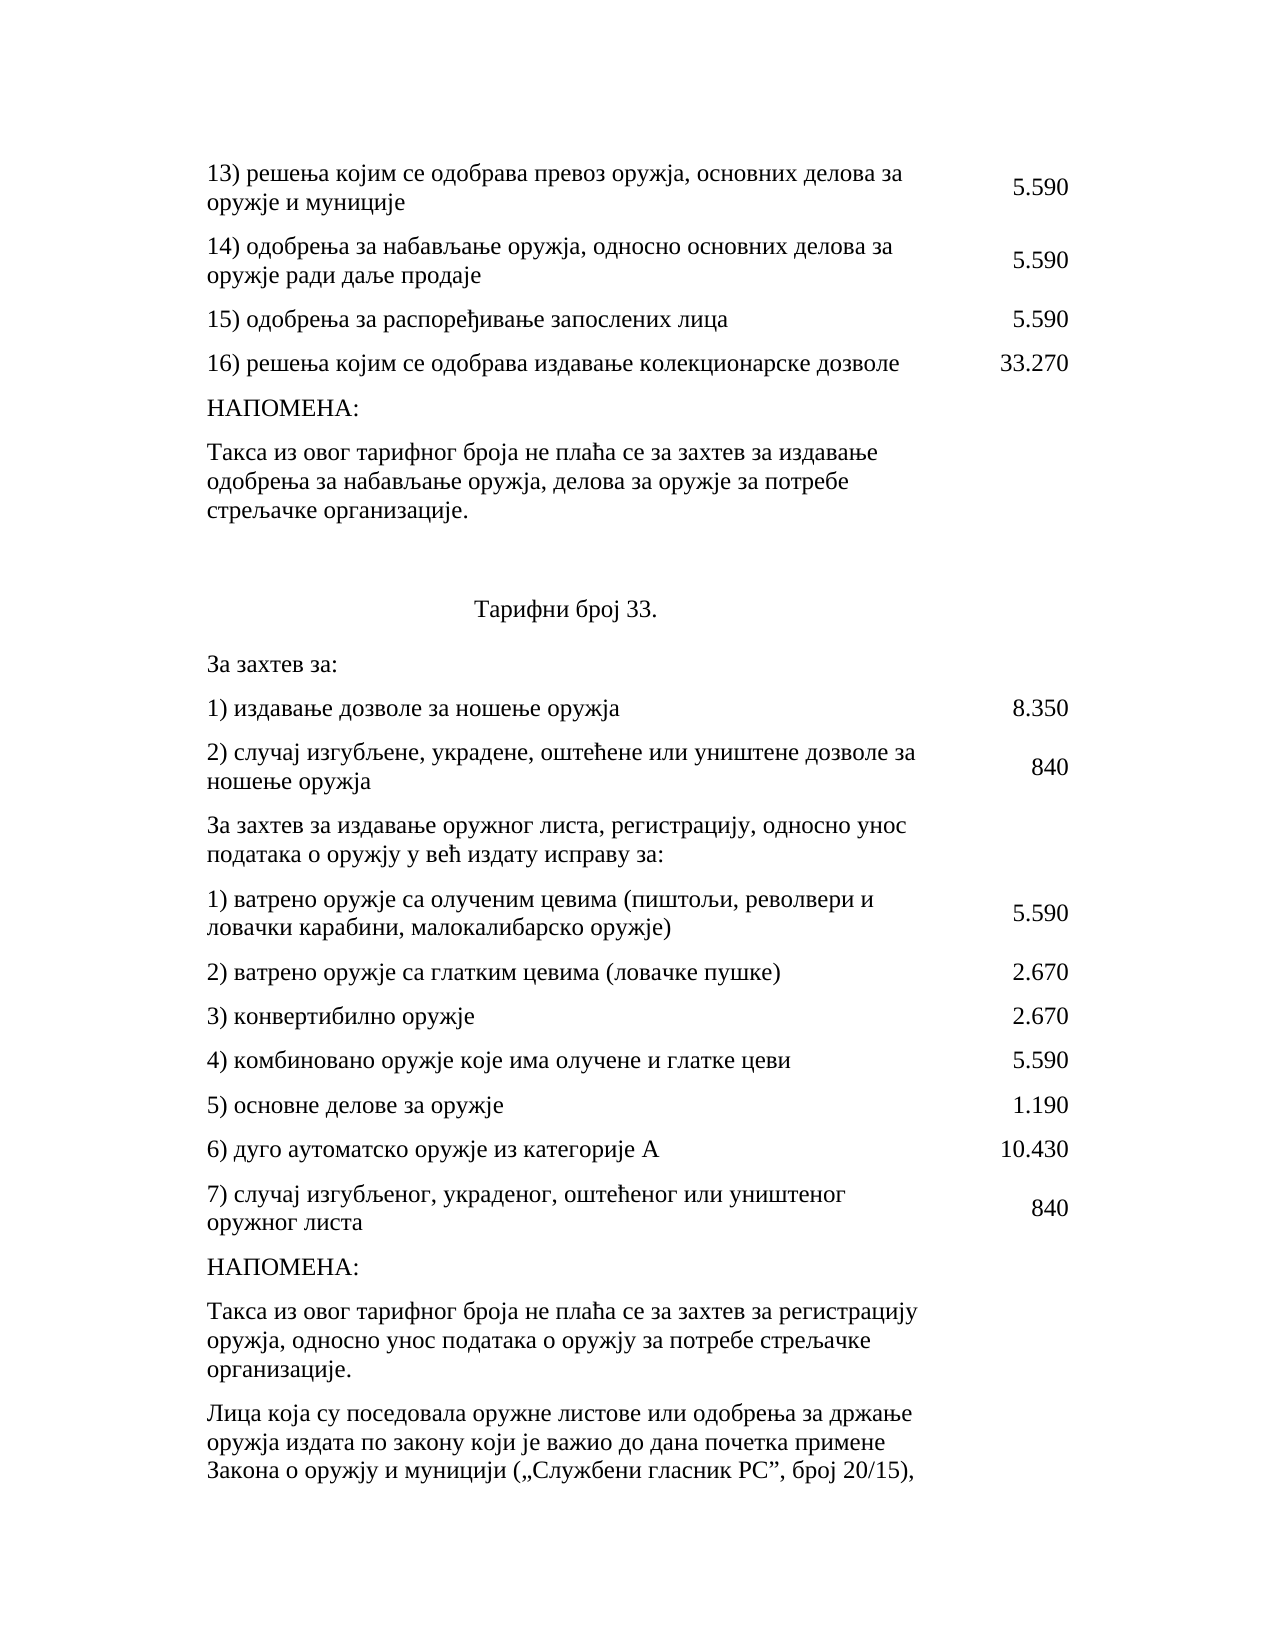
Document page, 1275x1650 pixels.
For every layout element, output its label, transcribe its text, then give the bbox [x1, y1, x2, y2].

table_cell 13) решења којим се одобрава превоз оружја, основних делова за оружје и муниције [199, 150, 933, 223]
table_cell [933, 576, 1076, 641]
table_cell 15) одобрења за распоређивање запослених лица [199, 296, 933, 341]
table_cell 1.190 [933, 1082, 1076, 1126]
table_cell 1) издавање дозволе за ношење оружја [199, 685, 933, 729]
table_cell За захтев за: [199, 641, 933, 685]
table_cell 14) одобрења за набављање оружја, односно основних делова за оружје ради даље продаје [199, 223, 933, 296]
table_cell 10.430 [933, 1126, 1076, 1171]
table_cell 6) дуго аутоматско оружје из категорије А [199, 1126, 933, 1171]
table_cell 2) случај изгубљене, украдене, оштећене или уништене дозволе за ношење оружја [199, 730, 933, 803]
table_cell [933, 531, 1076, 576]
table_cell 5) основне делове за оружје [199, 1082, 933, 1126]
table_cell 16) решења којим се одобрава издавање колекционарске дозволе [199, 341, 933, 385]
table_cell 8.350 [933, 685, 1076, 729]
table_cell [933, 803, 1076, 876]
table_cell [933, 1288, 1076, 1390]
table_cell [933, 1244, 1076, 1288]
table_cell 1) ватрено оружје са олученим цевима (пиштољи, револвери и ловачки карабини, малокалибарско оружје) [199, 876, 933, 949]
table_cell НАПОМЕНА: [199, 1244, 933, 1288]
table_cell Такса из овог тарифног броја не плаћа се за захтев за издавање одобрења за набављање оружја, делова за оружје за потребе стрељачке организације. [199, 429, 933, 531]
table_cell 5.590 [933, 223, 1076, 296]
table_cell 5.590 [933, 876, 1076, 949]
table_cell 4) комбиновано оружје које има олучене и глатке цеви [199, 1038, 933, 1082]
table_cell 5.590 [933, 1038, 1076, 1082]
table_cell Такса из овог тарифног броја не плаћа се за захтев за регистрацију оружја, односно унос података о оружју за потребе стрељачке организације. [199, 1288, 933, 1390]
table_cell 2.670 [933, 949, 1076, 993]
table_cell 840 [933, 730, 1076, 803]
table_cell 5.590 [933, 150, 1076, 223]
table_cell 7) случај изгубљеног, украденог, оштећеног или уништеног оружног листа [199, 1171, 933, 1244]
table_cell 840 [933, 1171, 1076, 1244]
table_cell За захтев за издавање оружног листа, регистрацију, односно унос података о оружју у већ издату исправу за: [199, 803, 933, 876]
table_cell Тарифни број 33. [199, 576, 933, 641]
table_cell 2.670 [933, 993, 1076, 1038]
table_cell [933, 1390, 1076, 1492]
table_cell Лица која су поседовала оружне листове или одобрења за држање оружја издата по закону који је важио до дана почетка примене Закона о оружју и муницији („Службени гласник РС”, број 20/15), [199, 1390, 933, 1492]
table_cell 2) ватрено оружје са глатким цевима (ловачке пушке) [199, 949, 933, 993]
table_cell [933, 429, 1076, 531]
table_cell [933, 385, 1076, 429]
table_cell 5.590 [933, 296, 1076, 341]
table_cell 33.270 [933, 341, 1076, 385]
table_cell 3) конвертибилно оружје [199, 993, 933, 1038]
table_cell НАПОМЕНА: [199, 385, 933, 429]
table_cell [199, 531, 933, 576]
table_cell [933, 641, 1076, 685]
